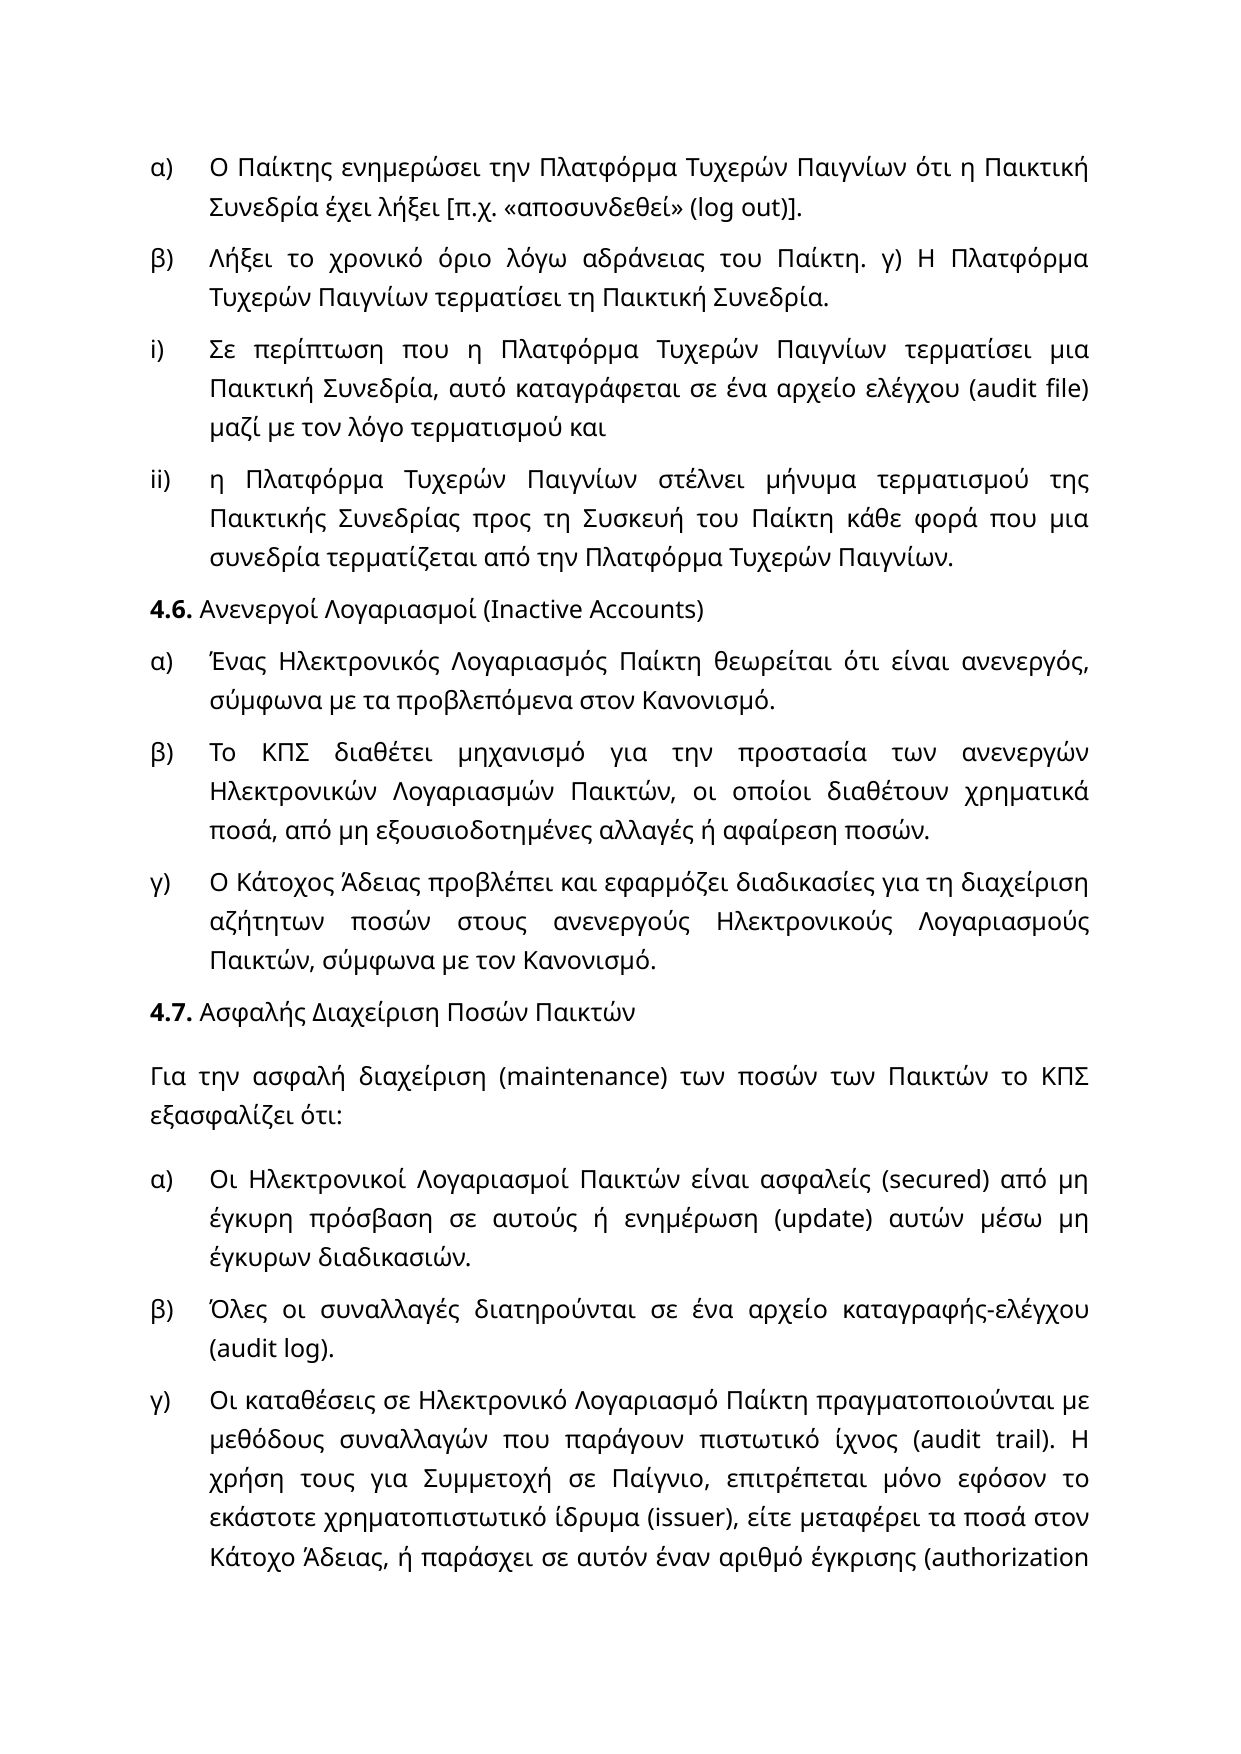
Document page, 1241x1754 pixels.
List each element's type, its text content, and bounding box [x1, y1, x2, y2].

list i) Σε περίπτωση που η Πλατφόρμα Τυχερών Παιγνίων τερματίσει μια Παικτική Συνεδρία, αυτό καταγράφεται σε ένα αρχείο ελέγχου (audit file) μαζί με τον λόγο τερματισμού και [150, 332, 1090, 444]
text Για την ασφαλή διαχείριση (maintenance) των ποσών των Παικτών το ΚΠΣ εξασφαλίζει ότι: [150, 1058, 1090, 1132]
list α) Ο Παίκτης ενημερώσει την Πλατφόρμα Τυχερών Παιγνίων ότι η Παικτική Συνεδρία έχει λήξει [π.χ. «αποσυνδεθεί» (log out)]. [150, 150, 1090, 223]
list α) Οι Ηλεκτρονικοί Λογαριασμοί Παικτών είναι ασφαλείς (secured) από μη έγκυρη πρόσβαση σε αυτούς ή ενημέρωση (update) αυτών μέσω μη έγκυρων διαδικασιών. [150, 1162, 1090, 1274]
text 4.6. Ανενεργοί Λογαριασμοί (Inactive Accounts) [150, 592, 1090, 626]
list α) Ένας Ηλεκτρονικός Λογαριασμός Παίκτη θεωρείται ότι είναι ανενεργός, σύμφωνα με τα προβλεπόμενα στον Κανονισμό. [150, 643, 1090, 717]
list β) Το ΚΠΣ διαθέτει μηχανισμό για την προστασία των ανενεργών Ηλεκτρονικών Λογαριασμών Παικτών, οι οποίοι διαθέτουν χρηματικά ποσά, από μη εξουσιοδοτημένες αλλαγές ή αφαίρεση ποσών. [150, 734, 1090, 847]
list γ) Ο Κάτοχος Άδειας προβλέπει και εφαρμόζει διαδικασίες για τη διαχείριση αζήτητων ποσών στους ανενεργούς Ηλεκτρονικούς Λογαριασμούς Παικτών, σύμφωνα με τον Κανονισμό. [150, 864, 1090, 977]
list γ) Οι καταθέσεις σε Ηλεκτρονικό Λογαριασμό Παίκτη πραγματοποιούνται με μεθόδους συναλλαγών που παράγουν πιστωτικό ίχνος (audit trail). Η χρήση τους για Συμμετοχή σε Παίγνιο, επιτρέπεται μόνο εφόσον το εκάστοτε χρηματοπιστωτικό ίδρυμα (issuer), είτε μεταφέρει τα ποσά στον Κάτοχο Άδειας, ή παράσχει σε αυτόν έναν αριθμό έγκρισης (authorization [150, 1382, 1090, 1573]
text 4.7. Ασφαλής Διαχείριση Ποσών Παικτών [150, 994, 1090, 1028]
list β) Λήξει το χρονικό όριο λόγω αδράνειας του Παίκτη. γ) Η Πλατφόρμα Τυχερών Παιγνίων τερματίσει τη Παικτική Συνεδρία. [150, 241, 1090, 314]
list ii) η Πλατφόρμα Τυχερών Παιγνίων στέλνει μήνυμα τερματισμού της Παικτικής Συνεδρίας προς τη Συσκευή του Παίκτη κάθε φορά που μια συνεδρία τερματίζεται από την Πλατφόρμα Τυχερών Παιγνίων. [150, 462, 1090, 574]
list β) Όλες οι συναλλαγές διατηρούνται σε ένα αρχείο καταγραφής-ελέγχου (audit log). [150, 1292, 1090, 1365]
